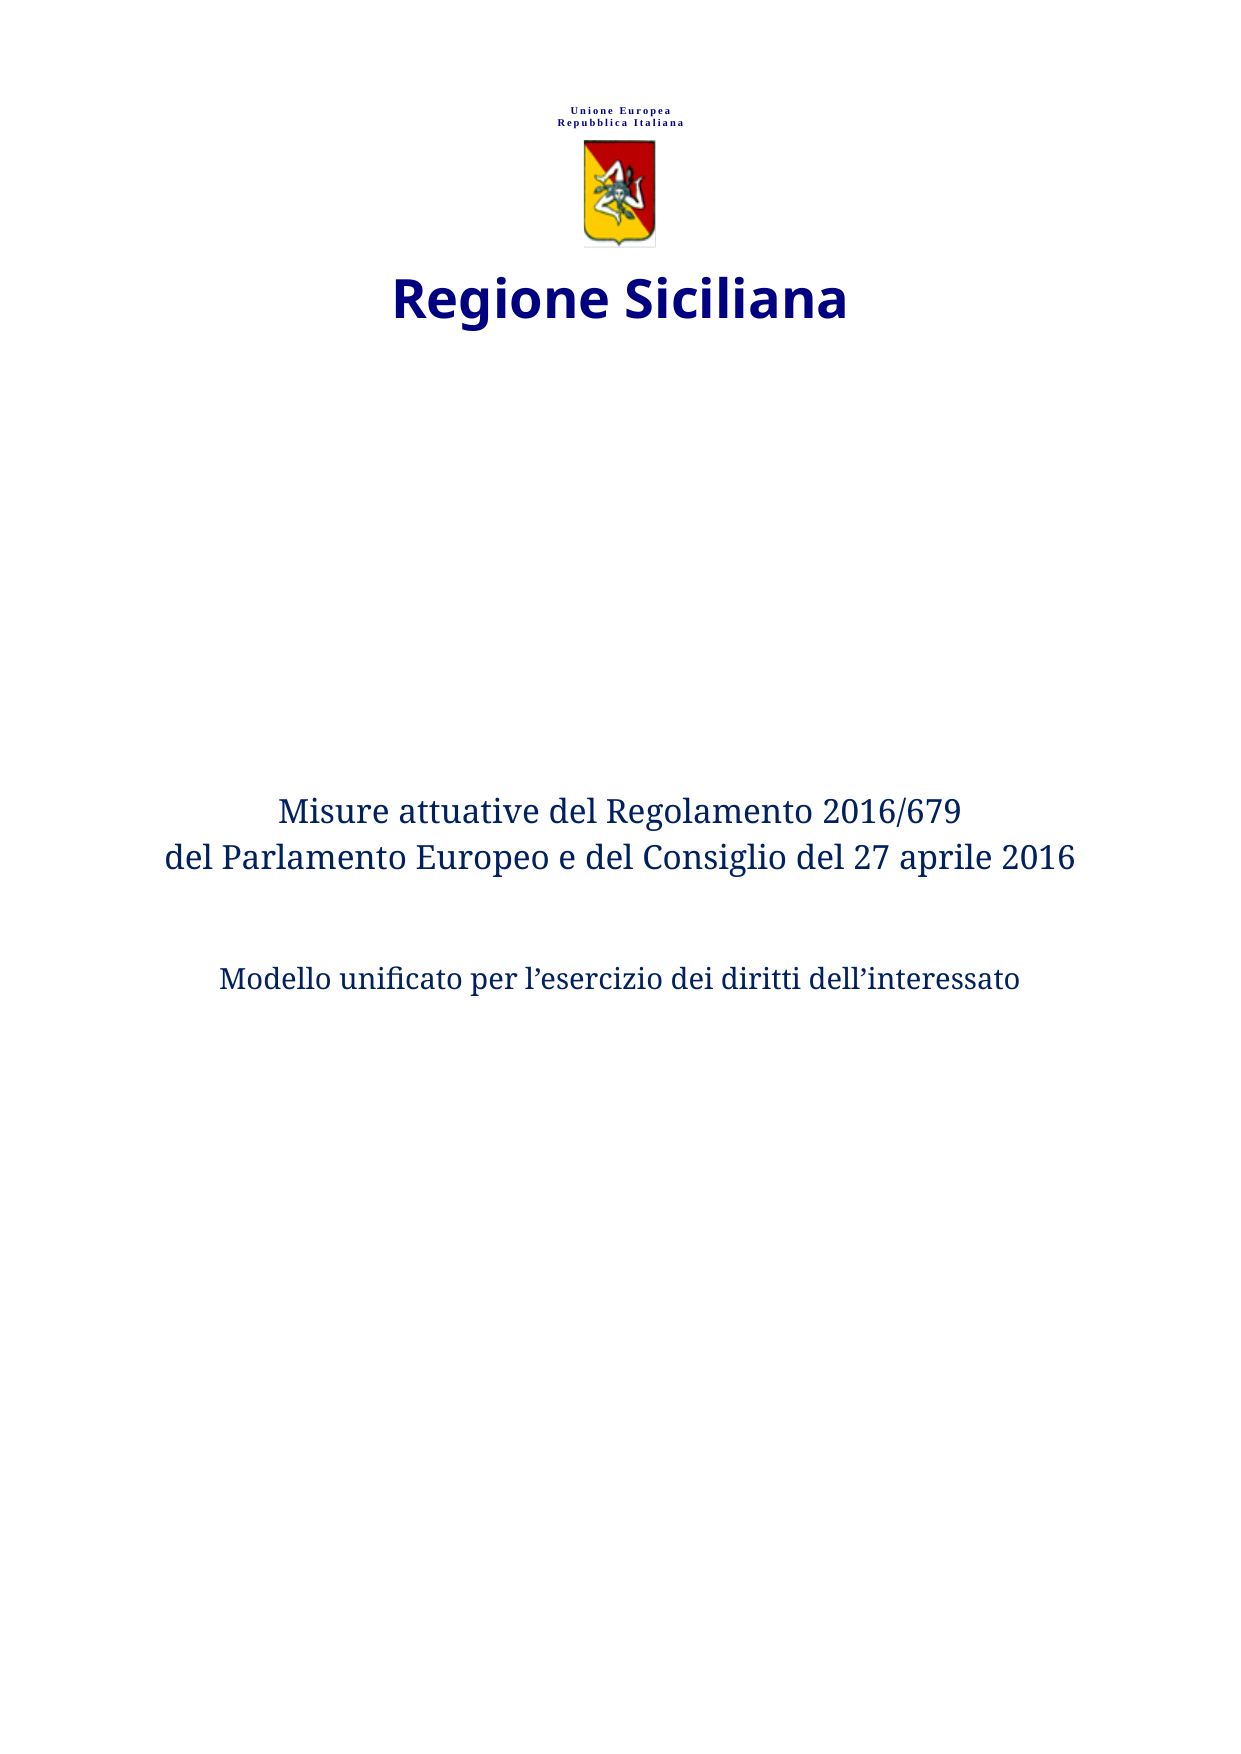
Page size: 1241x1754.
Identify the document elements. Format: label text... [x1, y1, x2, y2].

text Repubblica Italiana [118, 117, 1122, 128]
text Regione Siciliana [118, 260, 1122, 334]
text del Parlamento Europeo e del Consiglio del 27 aprile 2016 [118, 833, 1122, 879]
picture [583, 140, 657, 249]
text Unione Europea [118, 104, 1122, 117]
text Misure attuative del Regolamento 2016/679 [118, 788, 1122, 833]
text Modello unificato per l’esercizio dei diritti dell’interessato [118, 958, 1122, 998]
